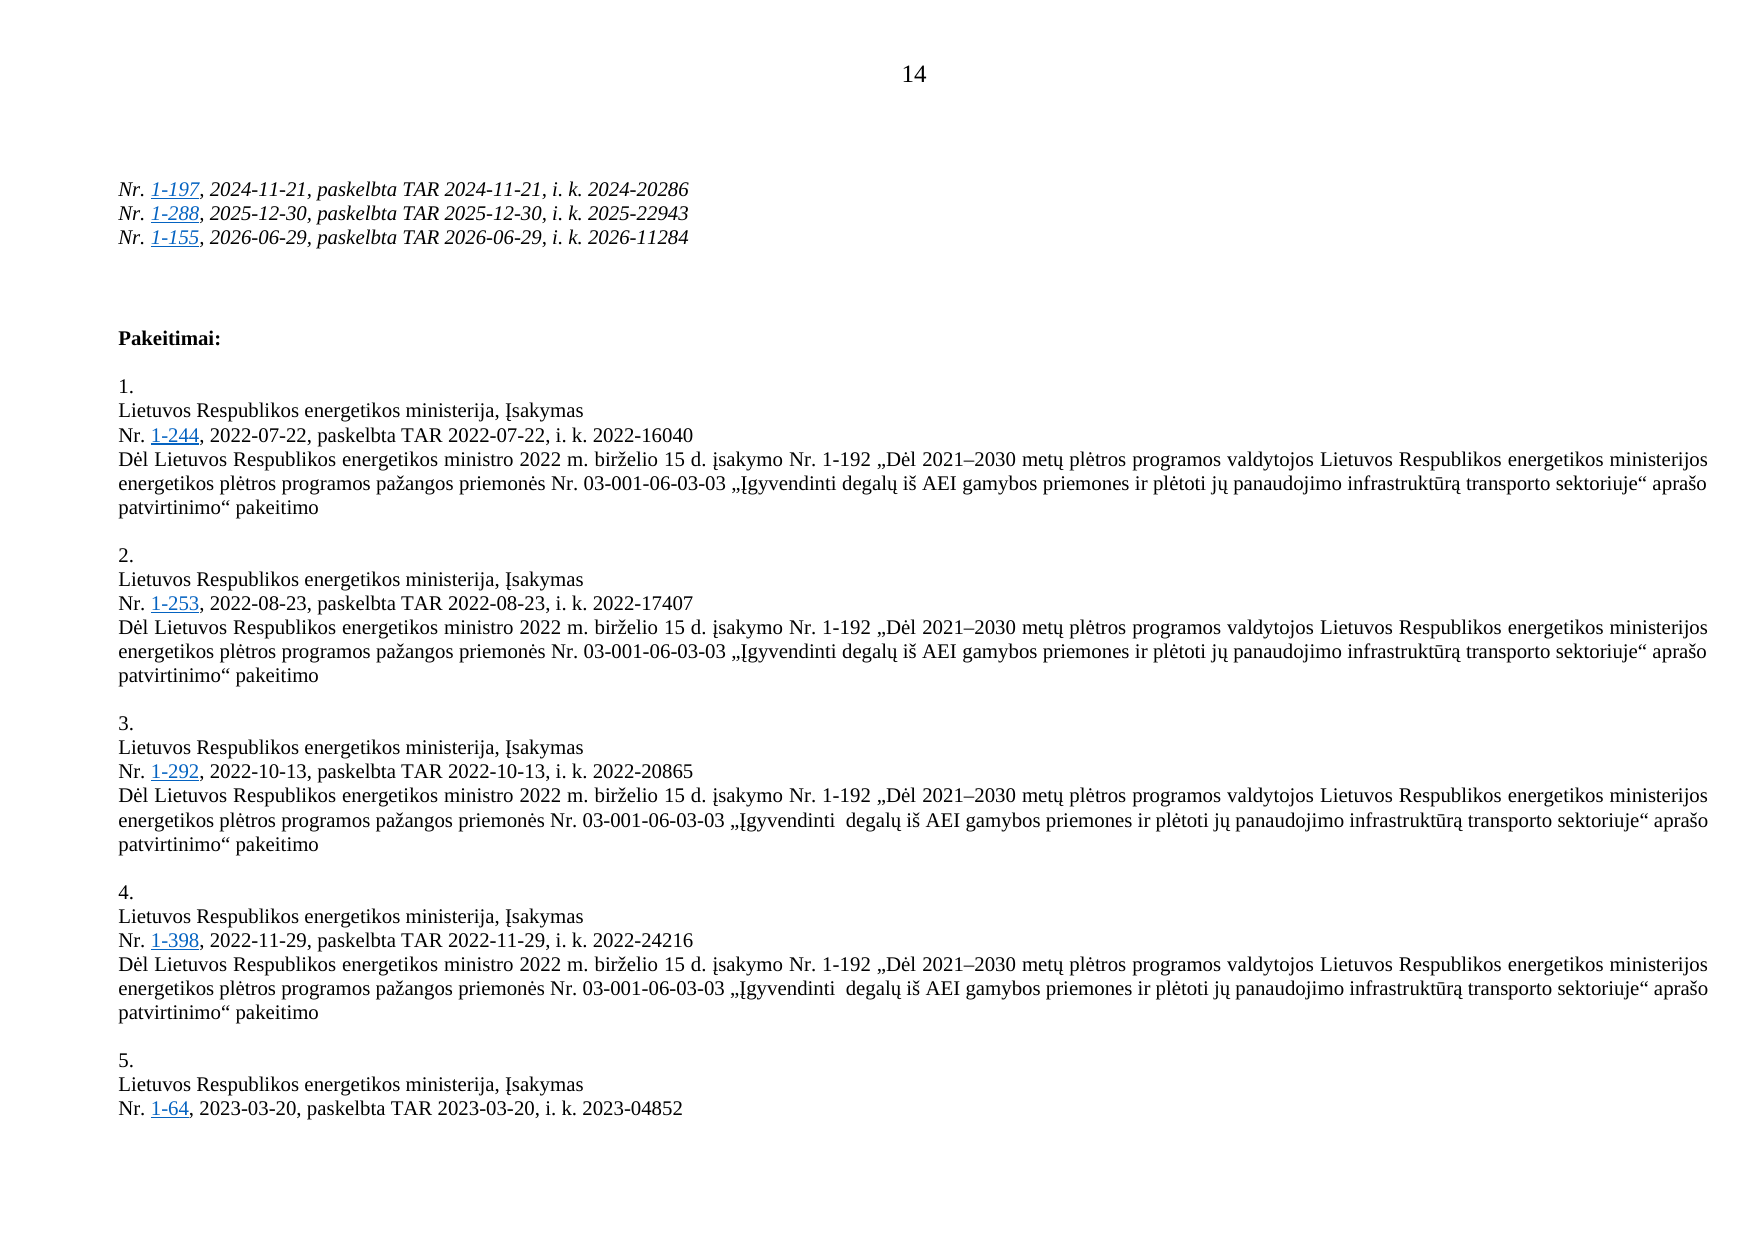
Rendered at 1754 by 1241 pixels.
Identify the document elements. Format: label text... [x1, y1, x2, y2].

text Nr. 1-197, 2024-11-21, paskelbta TAR 2024-11-21, i. k. 2024-20286 [118, 177, 1709, 201]
text 1. [118, 374, 1709, 398]
text Nr. 1-288, 2025-12-30, paskelbta TAR 2025-12-30, i. k. 2025-22943 [118, 201, 1709, 225]
text Dėl Lietuvos Respublikos energetikos ministro 2022 m. birželio 15 d. įsakymo Nr. 1-192 „Dėl 2021–2030 metų plėtros programos valdytojos Lietuvos Respublikos energetikos ministerijos energetikos plėtros programos pažangos priemonės Nr. 03-001-06-03-03 „Įgyvendinti degalų iš AEI gamybos priemones ir plėtoti jų panaudojimo infrastruktūrą transporto sektoriuje“ aprašo patvirtinimo“ pakeitimo [118, 447, 1709, 519]
text Nr. 1-244, 2022-07-22, paskelbta TAR 2022-07-22, i. k. 2022-16040 [118, 422, 1709, 447]
text Lietuvos Respublikos energetikos ministerija, Įsakymas [118, 567, 1709, 591]
text 2. [118, 543, 1709, 567]
text Lietuvos Respublikos energetikos ministerija, Įsakymas [118, 735, 1709, 759]
text Nr. 1-292, 2022-10-13, paskelbta TAR 2022-10-13, i. k. 2022-20865 [118, 759, 1709, 783]
text 5. [118, 1048, 1709, 1072]
text Lietuvos Respublikos energetikos ministerija, Įsakymas [118, 398, 1709, 422]
text Nr. 1-398, 2022-11-29, paskelbta TAR 2022-11-29, i. k. 2022-24216 [118, 928, 1709, 952]
text 3. [118, 711, 1709, 735]
text Dėl Lietuvos Respublikos energetikos ministro 2022 m. birželio 15 d. įsakymo Nr. 1-192 „Dėl 2021–2030 metų plėtros programos valdytojos Lietuvos Respublikos energetikos ministerijos energetikos plėtros programos pažangos priemonės Nr. 03-001-06-03-03 „Įgyvendinti degalų iš AEI gamybos priemones ir plėtoti jų panaudojimo infrastruktūrą transporto sektoriuje“ aprašo patvirtinimo“ pakeitimo [118, 615, 1709, 687]
text Pakeitimai: [118, 326, 1709, 350]
text 4. [118, 880, 1709, 904]
text Nr. 1-64, 2023-03-20, paskelbta TAR 2023-03-20, i. k. 2023-04852 [118, 1096, 1709, 1120]
text Lietuvos Respublikos energetikos ministerija, Įsakymas [118, 1072, 1709, 1096]
text Dėl Lietuvos Respublikos energetikos ministro 2022 m. birželio 15 d. įsakymo Nr. 1-192 „Dėl 2021–2030 metų plėtros programos valdytojos Lietuvos Respublikos energetikos ministerijos energetikos plėtros programos pažangos priemonės Nr. 03-001-06-03-03 „Įgyvendinti degalų iš AEI gamybos priemones ir plėtoti jų panaudojimo infrastruktūrą transporto sektoriuje“ aprašo patvirtinimo“ pakeitimo [118, 952, 1709, 1024]
text Nr. 1-155, 2026-06-29, paskelbta TAR 2026-06-29, i. k. 2026-11284 [118, 225, 1709, 249]
text Nr. 1-253, 2022-08-23, paskelbta TAR 2022-08-23, i. k. 2022-17407 [118, 591, 1709, 615]
text Lietuvos Respublikos energetikos ministerija, Įsakymas [118, 904, 1709, 928]
text Dėl Lietuvos Respublikos energetikos ministro 2022 m. birželio 15 d. įsakymo Nr. 1-192 „Dėl 2021–2030 metų plėtros programos valdytojos Lietuvos Respublikos energetikos ministerijos energetikos plėtros programos pažangos priemonės Nr. 03-001-06-03-03 „Įgyvendinti degalų iš AEI gamybos priemones ir plėtoti jų panaudojimo infrastruktūrą transporto sektoriuje“ aprašo patvirtinimo“ pakeitimo [118, 783, 1709, 856]
